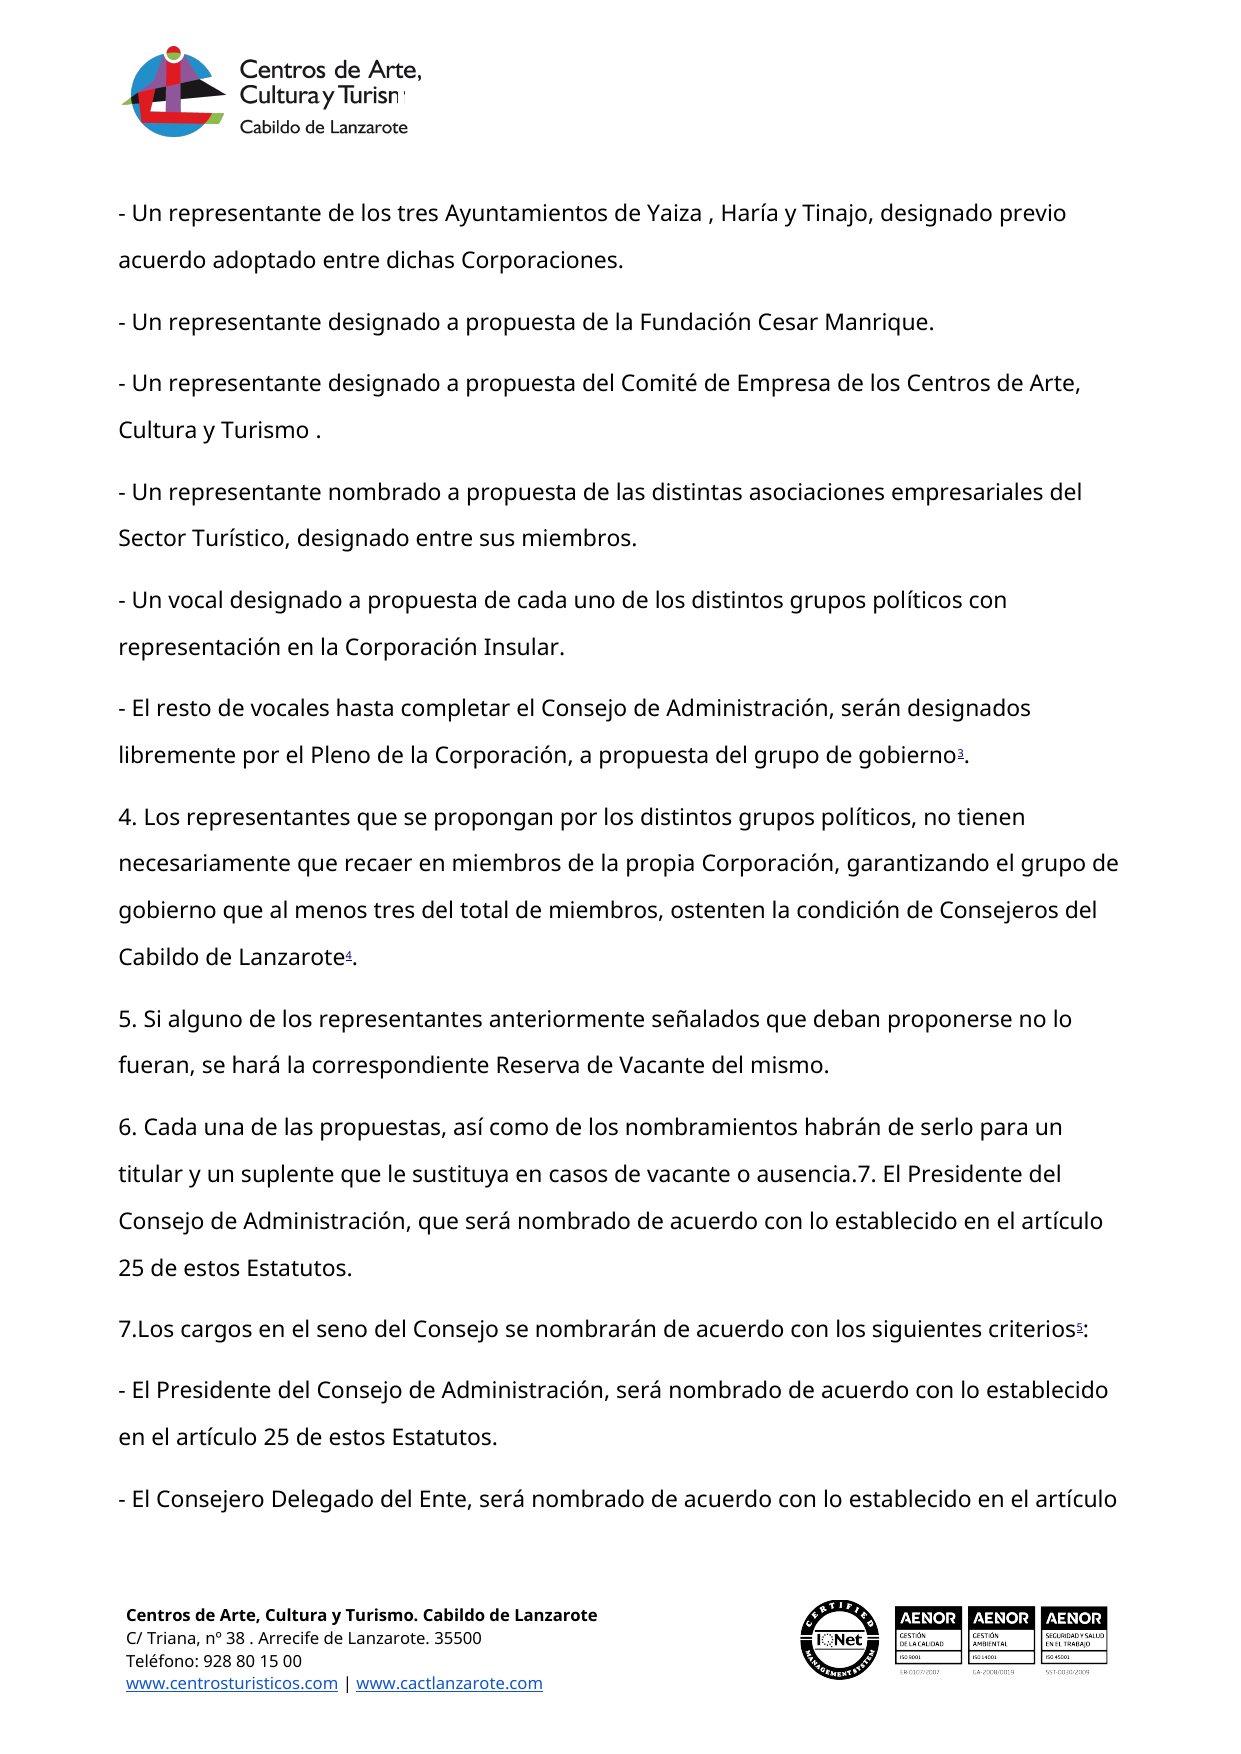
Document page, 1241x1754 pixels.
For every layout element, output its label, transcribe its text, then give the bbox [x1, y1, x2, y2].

text - Un representante designado a propuesta de la Fundación Cesar Manrique. [118, 306, 1122, 337]
text - El resto de vocales hasta completar el Consejo de Administración, serán designados libremente por el Pleno de la Corporación, a propuesta del grupo de gobierno3. [118, 692, 1122, 770]
text 4. Los representantes que se propongan por los distintos grupos políticos, no tienen necesariamente que recaer en miembros de la propia Corporación, garantizando el grupo de gobierno que al menos tres del total de miembros, ostenten la condición de Consejeros del Cabildo de Lanzarote4. [118, 800, 1122, 972]
picture [121, 46, 422, 137]
text 7.Los cargos en el seno del Consejo se nombrarán de acuerdo con los siguientes criterios5: [118, 1313, 1122, 1344]
text - Un representante designado a propuesta del Comité de Empresa de los Centros de Arte, Cultura y Turismo . [118, 367, 1122, 445]
text 6. Cada una de las propuestas, así como de los nombramientos habrán de serlo para un titular y un suplente que le sustituya en casos de vacante o ausencia.7. El Presidente del Consejo de Administración, que será nombrado de acuerdo con lo establecido en el artículo 25 de estos Estatutos. [118, 1111, 1122, 1283]
text - El Presidente del Consejo de Administración, será nombrado de acuerdo con lo establecido en el artículo 25 de estos Estatutos. [118, 1374, 1122, 1452]
text - Un representante de los tres Ayuntamientos de Yaiza , Haría y Tinajo, designado previo acuerdo adoptado entre dichas Corporaciones. [118, 197, 1122, 275]
text - El Consejero Delegado del Ente, será nombrado de acuerdo con lo establecido en el artículo [118, 1483, 1122, 1514]
text - Un representante nombrado a propuesta de las distintas asociaciones empresariales del Sector Turístico, designado entre sus miembros. [118, 475, 1122, 553]
picture [800, 1600, 1108, 1680]
text 5. Si alguno de los representantes anteriormente señalados que deban proponerse no lo fueran, se hará la correspondiente Reserva de Vacante del mismo. [118, 1002, 1122, 1081]
text - Un vocal designado a propuesta de cada uno de los distintos grupos políticos con representación en la Corporación Insular. [118, 584, 1122, 662]
